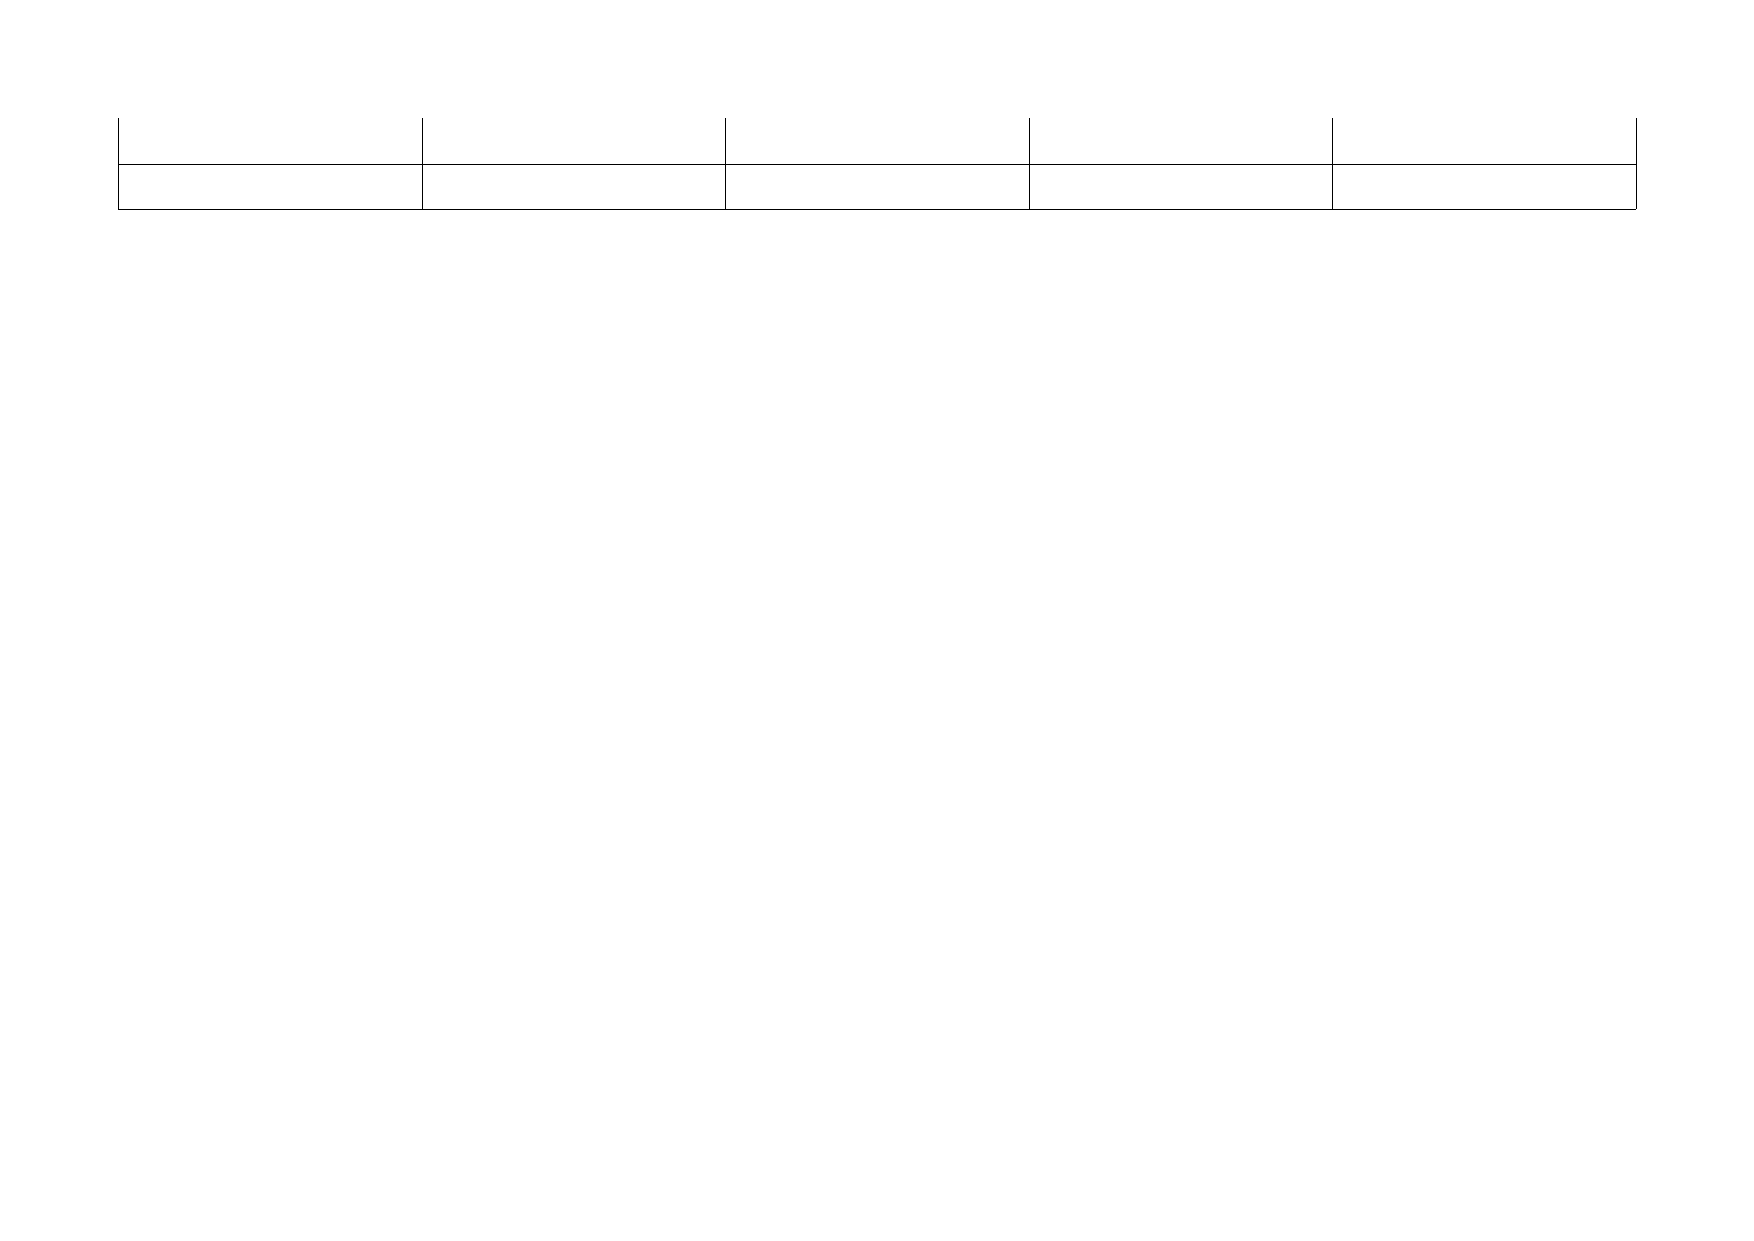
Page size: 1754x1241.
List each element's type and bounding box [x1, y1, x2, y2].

table_cell [423, 165, 725, 209]
table_cell [1030, 165, 1332, 209]
table_cell [423, 118, 725, 164]
table_cell [1333, 165, 1636, 209]
table_cell [119, 118, 422, 164]
table_cell [726, 118, 1029, 164]
table_cell [119, 165, 422, 209]
table_cell [1030, 118, 1332, 164]
table_cell [726, 165, 1029, 209]
table_cell [1333, 118, 1636, 164]
